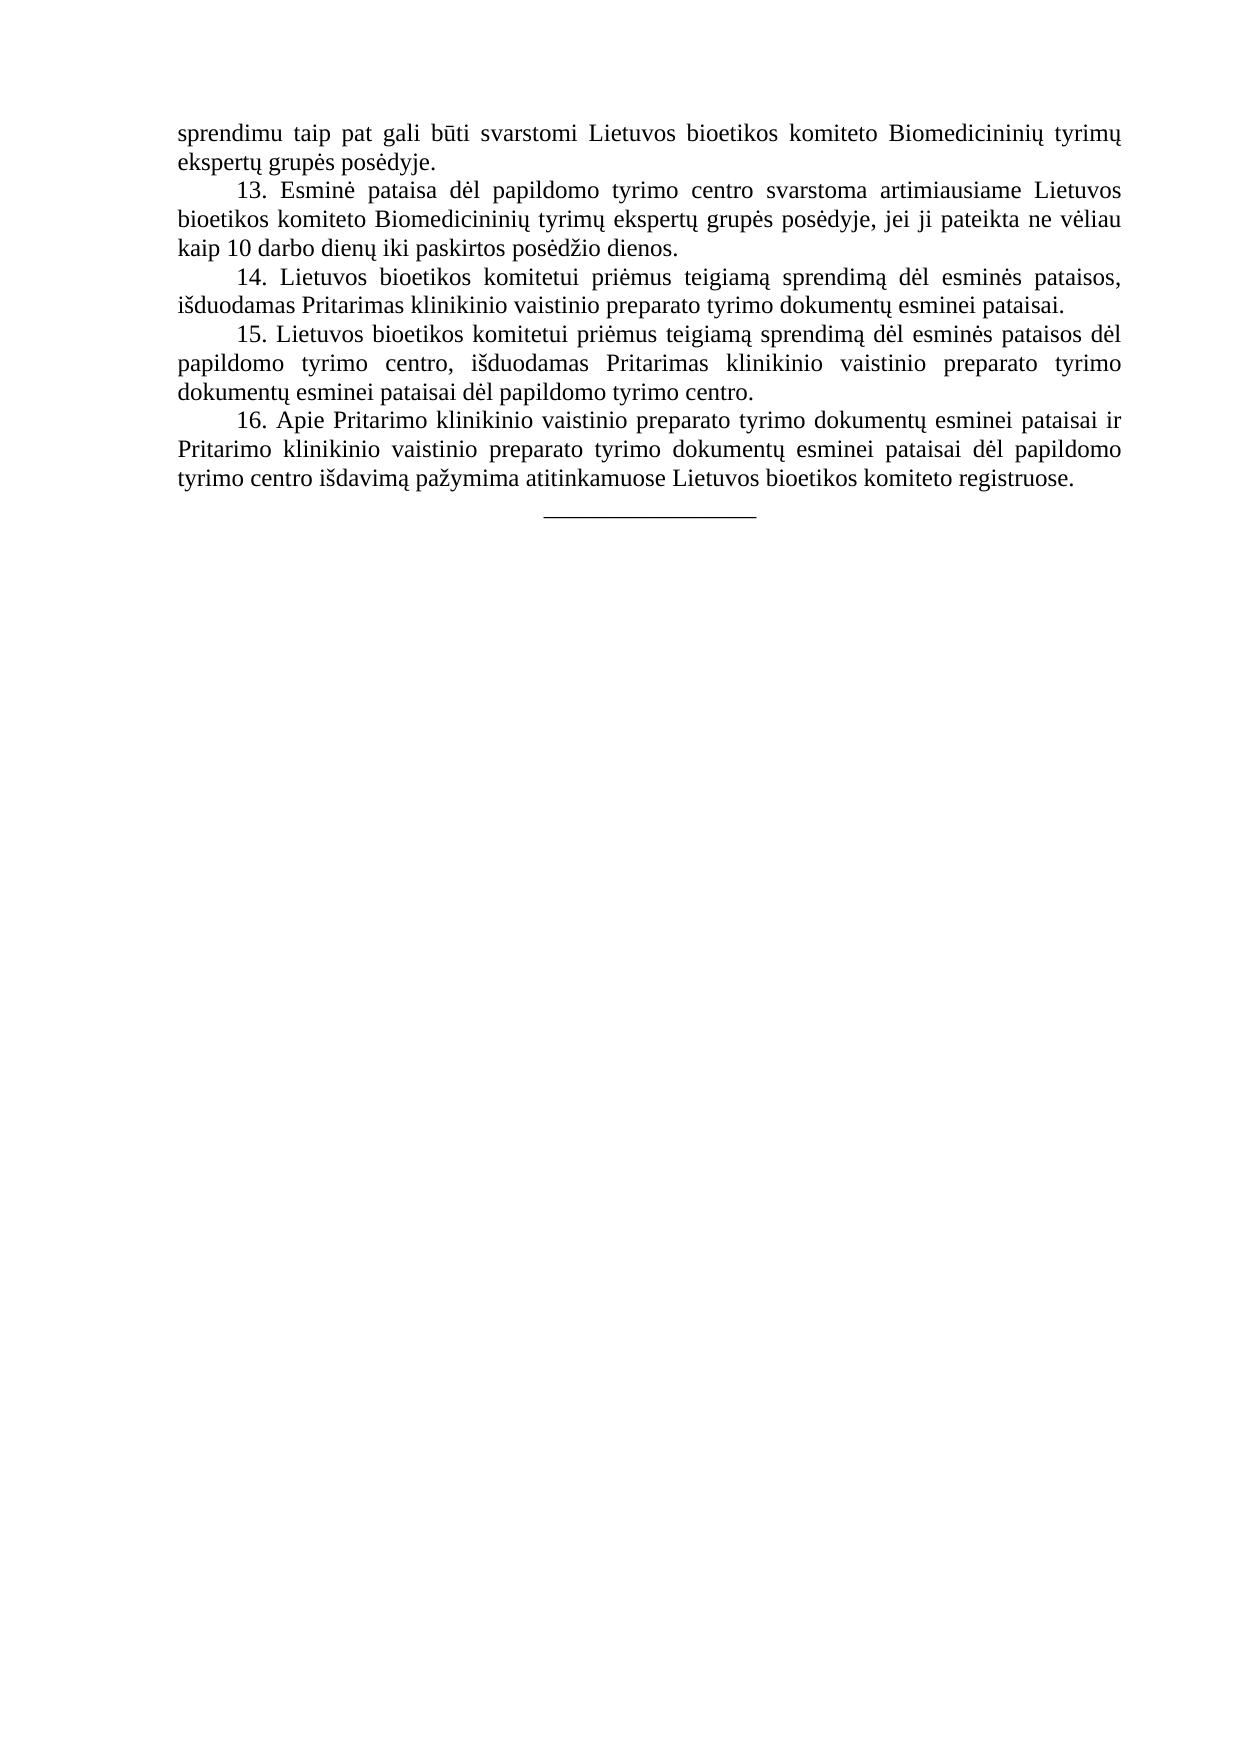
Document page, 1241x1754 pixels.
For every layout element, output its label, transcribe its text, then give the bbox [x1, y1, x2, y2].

text _________________ [177, 492, 1122, 521]
text 13. Esminė pataisa dėl papildomo tyrimo centro svarstoma artimiausiame Lietuvos bioetikos komiteto Biomedicininių tyrimų ekspertų grupės posėdyje, jei ji pateikta ne vėliau kaip 10 darbo dienų iki paskirtos posėdžio dienos. [177, 176, 1122, 262]
text 15. Lietuvos bioetikos komitetui priėmus teigiamą sprendimą dėl esminės pataisos dėl papildomo tyrimo centro, išduodamas Pritarimas klinikinio vaistinio preparato tyrimo dokumentų esminei pataisai dėl papildomo tyrimo centro. [177, 319, 1122, 406]
text 14. Lietuvos bioetikos komitetui priėmus teigiamą sprendimą dėl esminės pataisos, išduodamas Pritarimas klinikinio vaistinio preparato tyrimo dokumentų esminei pataisai. [177, 262, 1122, 319]
text 16. Apie Pritarimo klinikinio vaistinio preparato tyrimo dokumentų esminei pataisai ir Pritarimo klinikinio vaistinio preparato tyrimo dokumentų esminei pataisai dėl papildomo tyrimo centro išdavimą pažymima atitinkamuose Lietuvos bioetikos komiteto registruose. [177, 406, 1122, 492]
text sprendimu taip pat gali būti svarstomi Lietuvos bioetikos komiteto Biomedicininių tyrimų ekspertų grupės posėdyje. [177, 118, 1122, 176]
